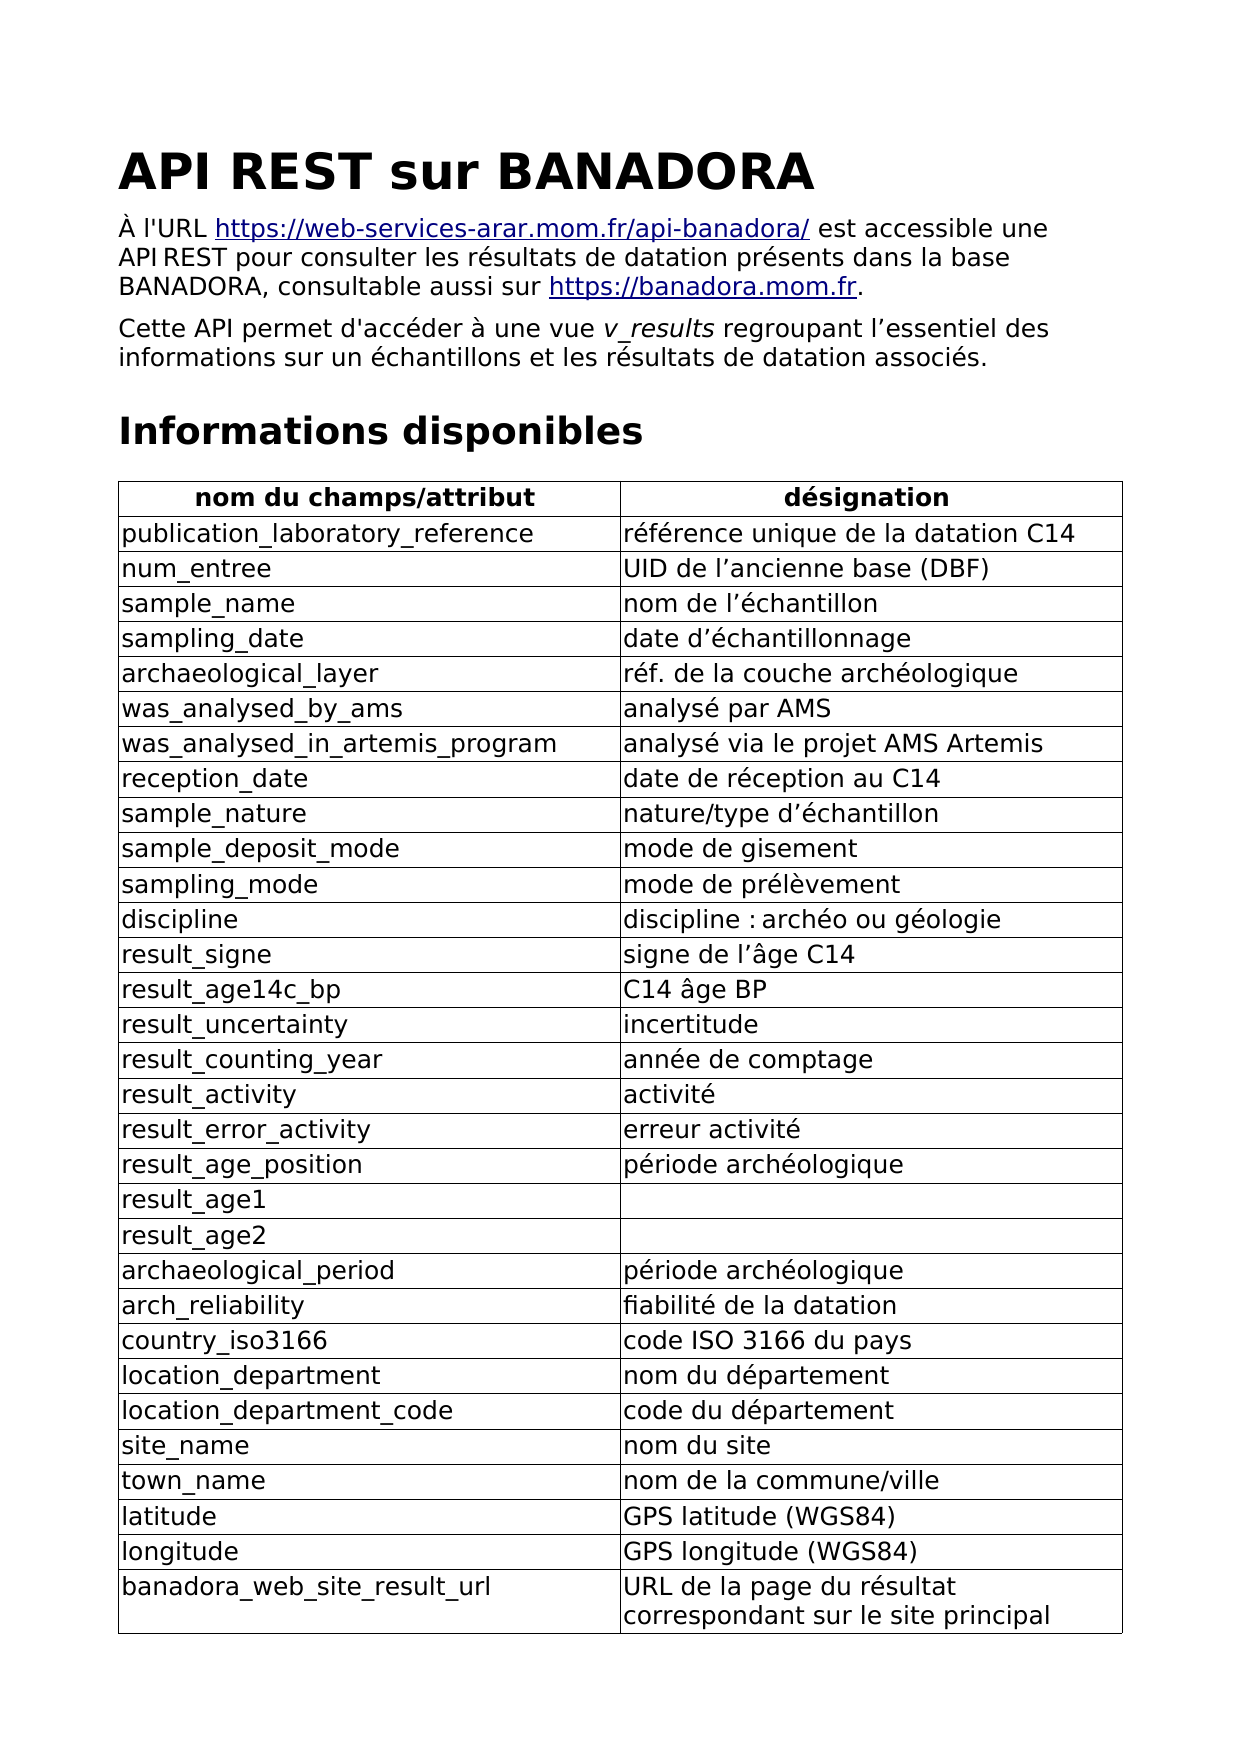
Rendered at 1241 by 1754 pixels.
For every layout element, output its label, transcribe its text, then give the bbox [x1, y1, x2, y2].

table_cell result_uncertainty [119, 1008, 620, 1042]
table_cell site_name [119, 1430, 620, 1463]
table_cell erreur activité [621, 1114, 1122, 1148]
table_cell [621, 1219, 1122, 1253]
text À l'URL https://web-services-arar.mom.fr/api-banadora/ est accessible une API REST pour consulter les résultats de datation présents dans la base BANADORA, consultable aussi sur https://banadora.mom.fr. [118, 214, 1122, 301]
table_cell town_name [119, 1465, 620, 1499]
table_cell result_age1 [119, 1184, 620, 1218]
table_cell référence unique de la datation C14 [621, 517, 1122, 551]
table_cell période archéologique [621, 1254, 1122, 1288]
table_cell latitude [119, 1500, 620, 1534]
table_cell année de comptage [621, 1043, 1122, 1077]
table_cell arch_reliability [119, 1289, 620, 1323]
table_cell longitude [119, 1535, 620, 1569]
table_header désignation [621, 482, 1122, 516]
table_cell analysé via le projet AMS Artemis [621, 727, 1122, 761]
table_header nom du champs/attribut [119, 482, 620, 516]
subtitle API REST sur BANADORA [118, 143, 1122, 201]
table_cell num_entree [119, 552, 620, 586]
table_cell incertitude [621, 1008, 1122, 1042]
table_cell mode de gisement [621, 833, 1122, 867]
table_cell sampling_date [119, 622, 620, 656]
table_cell result_error_activity [119, 1114, 620, 1148]
table_cell location_department [119, 1359, 620, 1393]
table_cell date d’échantillonnage [621, 622, 1122, 656]
table_cell publication_laboratory_reference [119, 517, 620, 551]
table_cell nom de la commune/ville [621, 1465, 1122, 1499]
table_cell result_activity [119, 1079, 620, 1112]
table_cell nature/type d’échantillon [621, 798, 1122, 832]
table_cell analysé par AMS [621, 692, 1122, 726]
table_cell nom de l’échantillon [621, 587, 1122, 621]
table_cell sample_deposit_mode [119, 833, 620, 867]
table_cell sample_nature [119, 798, 620, 832]
text Cette API permet d'accéder à une vue v_results regroupant l’essentiel des informations sur un échantillons et les résultats de datation associés. [118, 314, 1122, 372]
table_cell GPS latitude (WGS84) [621, 1500, 1122, 1534]
table_cell fiabilité de la datation [621, 1289, 1122, 1323]
table_cell mode de prélèvement [621, 868, 1122, 902]
table_cell UID de l’ancienne base (DBF) [621, 552, 1122, 586]
table_cell signe de l’âge C14 [621, 938, 1122, 972]
table_cell période archéologique [621, 1149, 1122, 1183]
table_cell result_age14c_bp [119, 973, 620, 1007]
table_cell result_age_position [119, 1149, 620, 1183]
table_cell result_age2 [119, 1219, 620, 1253]
table_cell sample_name [119, 587, 620, 621]
table_cell discipline : archéo ou géologie [621, 903, 1122, 937]
table_cell result_counting_year [119, 1043, 620, 1077]
table_cell result_signe [119, 938, 620, 972]
subtitle Informations disponibles [118, 410, 1122, 453]
table_cell date de réception au C14 [621, 762, 1122, 797]
table_cell sampling_mode [119, 868, 620, 902]
table_cell URL de la page du résultat correspondant sur le site principal [621, 1570, 1122, 1633]
table_cell banadora_web_site_result_url [119, 1570, 620, 1633]
table_cell GPS longitude (WGS84) [621, 1535, 1122, 1569]
table_cell was_analysed_by_ams [119, 692, 620, 726]
table_cell archaeological_layer [119, 657, 620, 691]
table_cell archaeological_period [119, 1254, 620, 1288]
table_cell [621, 1184, 1122, 1218]
table_cell code du département [621, 1394, 1122, 1428]
table_cell activité [621, 1079, 1122, 1112]
table_cell country_iso3166 [119, 1324, 620, 1358]
table_cell discipline [119, 903, 620, 937]
table_cell location_department_code [119, 1394, 620, 1428]
table_cell réf. de la couche archéologique [621, 657, 1122, 691]
table_cell C14 âge BP [621, 973, 1122, 1007]
table_cell was_analysed_in_artemis_program [119, 727, 620, 761]
table_cell code ISO 3166 du pays [621, 1324, 1122, 1358]
table_cell nom du site [621, 1430, 1122, 1463]
table_cell nom du département [621, 1359, 1122, 1393]
table_cell reception_date [119, 762, 620, 797]
